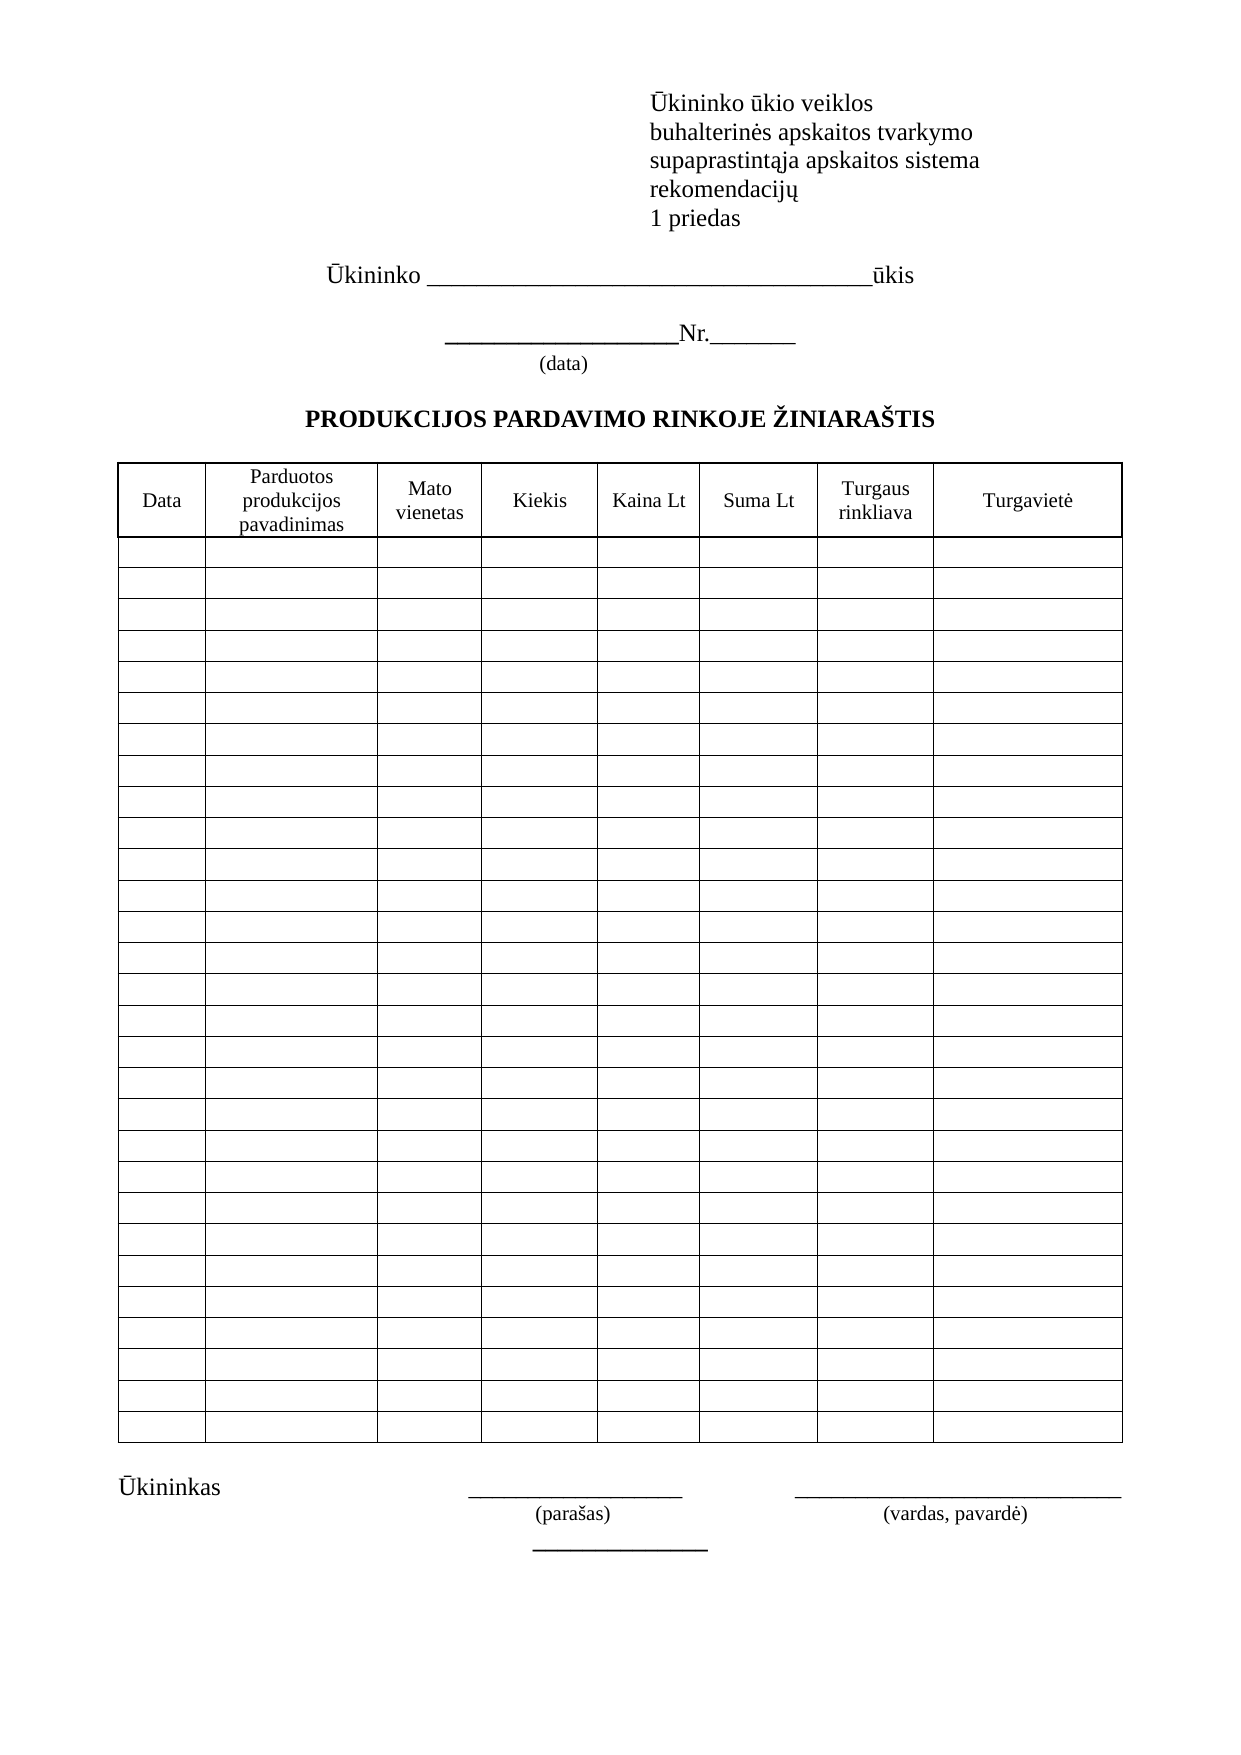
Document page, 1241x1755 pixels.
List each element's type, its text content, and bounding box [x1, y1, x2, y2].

table_cell [482, 881, 597, 911]
table_cell [700, 1381, 817, 1411]
table_cell [818, 881, 933, 911]
table_cell [818, 818, 933, 848]
table_cell [119, 1349, 205, 1379]
table_cell [700, 1318, 817, 1348]
table_cell [206, 568, 377, 598]
table_cell [934, 1037, 1122, 1067]
table_cell [700, 1068, 817, 1098]
table_cell [700, 943, 817, 973]
table_cell [598, 599, 699, 629]
table_cell [934, 693, 1122, 723]
table_cell [206, 1068, 377, 1098]
table_cell [119, 1318, 205, 1348]
table_cell [700, 974, 817, 1004]
table_cell [378, 538, 481, 567]
table_cell [934, 662, 1122, 692]
table_cell [598, 1037, 699, 1067]
table_cell [482, 1224, 597, 1254]
table_cell [700, 1037, 817, 1067]
table_cell [206, 1381, 377, 1411]
table_cell [934, 756, 1122, 786]
table_cell [482, 599, 597, 629]
table_cell [482, 1006, 597, 1036]
table_cell [206, 1099, 377, 1129]
table_cell [378, 974, 481, 1004]
text Ūkininko ūkis [118, 260, 1122, 289]
table_cell [818, 1006, 933, 1036]
table_cell [206, 1349, 377, 1379]
table_cell [378, 724, 481, 754]
table_cell [119, 756, 205, 786]
table_cell [119, 724, 205, 754]
table_cell [482, 1381, 597, 1411]
table_header Mato vienetas [378, 464, 481, 536]
table_cell [818, 1381, 933, 1411]
table_cell [482, 974, 597, 1004]
table_cell [206, 1162, 377, 1192]
table_cell [934, 1224, 1122, 1254]
table_cell [119, 1193, 205, 1223]
table_cell [934, 538, 1122, 567]
table_header Data [119, 464, 205, 536]
table_cell [378, 1099, 481, 1129]
table_cell [206, 631, 377, 661]
table_cell [482, 849, 597, 879]
text rekomendacijų [118, 174, 1122, 203]
text 1 priedas [118, 203, 1122, 232]
table_cell [818, 787, 933, 817]
table_cell [206, 818, 377, 848]
table_cell [700, 662, 817, 692]
table_cell [934, 974, 1122, 1004]
table_cell [378, 1193, 481, 1223]
table_cell [598, 1193, 699, 1223]
table_cell [598, 818, 699, 848]
text supaprastintąja apskaitos sistema [118, 145, 1122, 174]
table_cell [818, 943, 933, 973]
table_cell [378, 599, 481, 629]
table_cell [598, 693, 699, 723]
table_cell [934, 631, 1122, 661]
table_cell [818, 974, 933, 1004]
table_cell [598, 724, 699, 754]
table_cell [119, 1412, 205, 1442]
text Ūkininko ūkio veiklos [650, 88, 1122, 117]
table_cell [598, 662, 699, 692]
table_cell [206, 1287, 377, 1317]
table_cell [598, 974, 699, 1004]
table_cell [482, 1131, 597, 1161]
table_cell [378, 1068, 481, 1098]
table_cell [700, 1349, 817, 1379]
table_cell [119, 1224, 205, 1254]
table_cell [700, 1131, 817, 1161]
table_cell [119, 787, 205, 817]
table_cell [206, 538, 377, 567]
table_cell [934, 1068, 1122, 1098]
table_cell [206, 756, 377, 786]
table_cell [119, 1381, 205, 1411]
table_cell [934, 881, 1122, 911]
table_cell [206, 1037, 377, 1067]
table_cell [818, 849, 933, 879]
table_cell [700, 1224, 817, 1254]
table_cell [700, 538, 817, 567]
table_cell [700, 1287, 817, 1317]
table_cell [700, 1006, 817, 1036]
table_cell [818, 1037, 933, 1067]
table_cell [206, 1412, 377, 1442]
table_cell [119, 662, 205, 692]
table_cell [482, 1349, 597, 1379]
table_cell [598, 1068, 699, 1098]
table_cell [378, 912, 481, 942]
table_cell [598, 538, 699, 567]
table_cell [818, 693, 933, 723]
table_cell [818, 1193, 933, 1223]
table_cell [378, 662, 481, 692]
table_cell [818, 1131, 933, 1161]
table_cell [598, 1256, 699, 1286]
table_cell [700, 693, 817, 723]
table_cell [934, 1256, 1122, 1286]
table_cell [700, 631, 817, 661]
table_cell [482, 787, 597, 817]
table_cell [482, 1287, 597, 1317]
table_cell [482, 538, 597, 567]
table_cell [119, 1162, 205, 1192]
table_cell [378, 818, 481, 848]
table_cell [700, 756, 817, 786]
table_cell [934, 1193, 1122, 1223]
table_cell [482, 1099, 597, 1129]
text PRODUKCIJOS PARDAVIMO RINKOJE ŽINIARAŠTIS [118, 404, 1122, 433]
table_cell [206, 1318, 377, 1348]
table_cell [700, 568, 817, 598]
table_cell [378, 693, 481, 723]
table_cell [378, 1381, 481, 1411]
table_cell [119, 1256, 205, 1286]
table_cell [482, 724, 597, 754]
table_cell [934, 1287, 1122, 1317]
table_cell [598, 1349, 699, 1379]
table_cell [482, 1256, 597, 1286]
table_cell [934, 1412, 1122, 1442]
table_cell [206, 974, 377, 1004]
table_cell [818, 1099, 933, 1129]
table_cell [598, 912, 699, 942]
table_cell [818, 538, 933, 567]
table_cell [206, 1256, 377, 1286]
table_cell [934, 1099, 1122, 1129]
table_cell [700, 1256, 817, 1286]
table_cell [700, 724, 817, 754]
table_cell [378, 943, 481, 973]
table_cell [700, 787, 817, 817]
table_cell [378, 1256, 481, 1286]
table_cell [482, 631, 597, 661]
table_cell [206, 1224, 377, 1254]
table_cell [119, 1131, 205, 1161]
table_cell [378, 1412, 481, 1442]
table_cell [482, 1162, 597, 1192]
table_cell [119, 1099, 205, 1129]
table_cell [119, 568, 205, 598]
table_cell [818, 724, 933, 754]
table_cell [206, 599, 377, 629]
table_cell [119, 599, 205, 629]
table_cell [119, 631, 205, 661]
table_cell [818, 568, 933, 598]
table_cell [206, 693, 377, 723]
table_cell [119, 1006, 205, 1036]
table_cell [598, 1099, 699, 1129]
table_cell [206, 662, 377, 692]
table_cell [119, 943, 205, 973]
table_cell [378, 1131, 481, 1161]
table_cell [700, 1099, 817, 1129]
text Ūkininkas [118, 1472, 1122, 1501]
table_cell [934, 1349, 1122, 1379]
table_cell [378, 787, 481, 817]
table_cell [934, 1131, 1122, 1161]
table_cell [206, 724, 377, 754]
text Nr. [118, 318, 1122, 347]
table_cell [934, 912, 1122, 942]
table_cell [934, 1006, 1122, 1036]
table_cell [818, 1318, 933, 1348]
table_cell [598, 1224, 699, 1254]
table_header Parduotos produkcijos pavadinimas [206, 464, 377, 536]
table_cell [934, 599, 1122, 629]
table_cell [206, 1006, 377, 1036]
table_cell [818, 1068, 933, 1098]
table_cell [818, 1412, 933, 1442]
table_cell [934, 787, 1122, 817]
table_cell [482, 1318, 597, 1348]
table_cell [934, 1162, 1122, 1192]
table_cell [119, 1287, 205, 1317]
table_cell [700, 1193, 817, 1223]
table_header Turgaus rinkliava [818, 464, 933, 536]
table_cell [119, 974, 205, 1004]
table_cell [482, 1068, 597, 1098]
table_cell [818, 756, 933, 786]
table_cell [482, 1193, 597, 1223]
table_cell [206, 881, 377, 911]
table_cell [378, 1006, 481, 1036]
table_header Turgavietė [934, 464, 1121, 536]
table_cell [934, 1318, 1122, 1348]
table_header Suma Lt [700, 464, 817, 536]
table_cell [378, 756, 481, 786]
table_cell [119, 538, 205, 567]
table_header Kaina Lt [598, 464, 699, 536]
table_cell [378, 1224, 481, 1254]
table_cell [482, 568, 597, 598]
table_cell [378, 1349, 481, 1379]
text ______________ [118, 1525, 1122, 1553]
table_cell [700, 912, 817, 942]
table_cell [598, 1287, 699, 1317]
table_cell [119, 818, 205, 848]
table_cell [818, 1162, 933, 1192]
text (data) [118, 347, 1122, 375]
table_cell [378, 568, 481, 598]
table_cell [818, 631, 933, 661]
table_cell [818, 1287, 933, 1317]
table_cell [482, 943, 597, 973]
table_cell [934, 818, 1122, 848]
table_cell [818, 912, 933, 942]
table_cell [378, 1287, 481, 1317]
table_cell [818, 1349, 933, 1379]
table_cell [482, 1037, 597, 1067]
table_cell [378, 849, 481, 879]
table_cell [598, 787, 699, 817]
table_cell [482, 693, 597, 723]
table_header Kiekis [482, 464, 597, 536]
table_cell [119, 1037, 205, 1067]
table_cell [598, 1131, 699, 1161]
table_cell [206, 849, 377, 879]
table_cell [598, 1318, 699, 1348]
table_cell [700, 1162, 817, 1192]
table_cell [818, 1224, 933, 1254]
table_cell [598, 1412, 699, 1442]
table_cell [934, 724, 1122, 754]
table_cell [818, 599, 933, 629]
table_cell [378, 1037, 481, 1067]
table_cell [934, 943, 1122, 973]
table_cell [206, 943, 377, 973]
table_cell [934, 568, 1122, 598]
table_cell [700, 881, 817, 911]
table_cell [700, 599, 817, 629]
table_cell [119, 1068, 205, 1098]
table_cell [598, 1381, 699, 1411]
table_cell [818, 1256, 933, 1286]
table_cell [700, 849, 817, 879]
table_cell [206, 787, 377, 817]
table_cell [934, 1381, 1122, 1411]
table_cell [482, 1412, 597, 1442]
table_cell [700, 818, 817, 848]
table_cell [482, 912, 597, 942]
table_cell [206, 912, 377, 942]
table_cell [119, 912, 205, 942]
table_cell [598, 568, 699, 598]
table_cell [119, 849, 205, 879]
table_cell [598, 943, 699, 973]
table_cell [378, 1318, 481, 1348]
table_cell [119, 881, 205, 911]
table_cell [598, 1006, 699, 1036]
table_cell [598, 631, 699, 661]
table_cell [818, 662, 933, 692]
table_cell [378, 631, 481, 661]
table_cell [206, 1131, 377, 1161]
table_cell [482, 662, 597, 692]
table_cell [482, 756, 597, 786]
table_cell [700, 1412, 817, 1442]
text buhalterinės apskaitos tvarkymo [118, 117, 1122, 145]
text (parašas) (vardas, pavardė) [118, 1501, 1122, 1525]
table_cell [378, 881, 481, 911]
table_cell [206, 1193, 377, 1223]
table_cell [598, 881, 699, 911]
table_cell [378, 1162, 481, 1192]
table_cell [598, 756, 699, 786]
table_cell [119, 693, 205, 723]
table_cell [598, 849, 699, 879]
table_cell [482, 818, 597, 848]
table_cell [934, 849, 1122, 879]
table_cell [598, 1162, 699, 1192]
